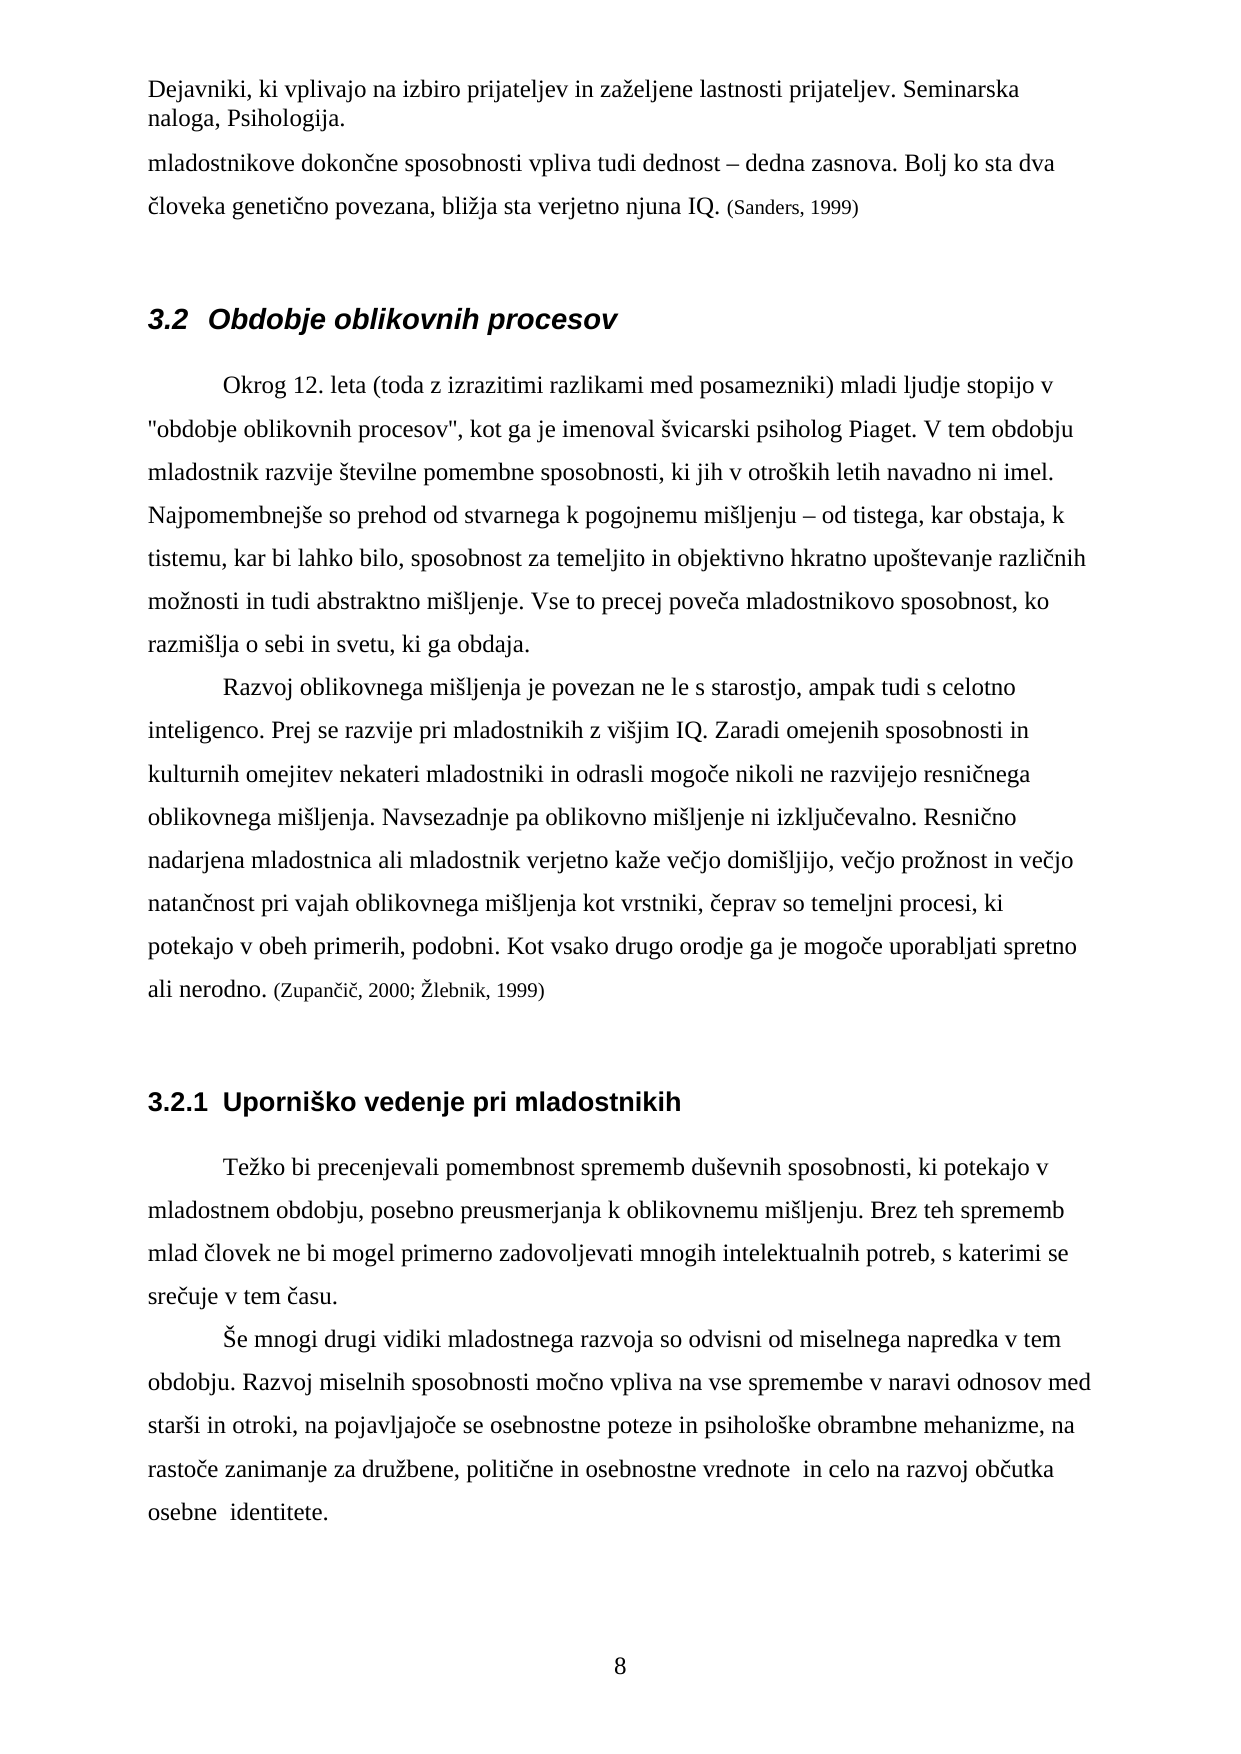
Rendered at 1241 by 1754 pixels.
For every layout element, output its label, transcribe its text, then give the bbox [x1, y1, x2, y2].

text Razvoj oblikovnega mišljenja je povezan ne le s starostjo, ampak tudi s celotno inteligenco. Prej se razvije pri mladostnikih z višjim IQ. Zaradi omejenih sposobnosti in kulturnih omejitev nekateri mladostniki in odrasli mogoče nikoli ne razvijejo resničnega oblikovnega mišljenja. Navsezadnje pa oblikovno mišljenje ni izključevalno. Resnično nadarjena mladostnica ali mladostnik verjetno kaže večjo domišljijo, večjo prožnost in večjo natančnost pri vajah oblikovnega mišljenja kot vrstniki, čeprav so temeljni procesi, ki potekajo v obeh primerih, podobni. Kot vsako drugo orodje ga je mogoče uporabljati spretno ali nerodno. (Zupančič, 2000; Žlebnik, 1999) [148, 672, 1092, 1003]
text Težko bi precenjevali pomembnost sprememb duševnih sposobnosti, ki potekajo v mladostnem obdobju, posebno preusmerjanja k oblikovnemu mišljenju. Brez teh sprememb mlad človek ne bi mogel primerno zadovoljevati mnogih intelektualnih potreb, s katerimi se srečuje v tem času. [148, 1152, 1092, 1310]
subtitle Uporniško vedenje pri mladostnikih [148, 1086, 1092, 1117]
text Še mnogi drugi vidiki mladostnega razvoja so odvisni od miselnega napredka v tem obdobju. Razvoj miselnih sposobnosti močno vpliva na vse spremembe v naravi odnosov med starši in otroki, na pojavljajoče se osebnostne poteze in psihološke obrambne mehanizme, na rastoče zanimanje za družbene, politične in osebnostne vrednote in celo na razvoj občutka osebne identitete. [148, 1324, 1092, 1526]
text Okrog 12. leta (toda z izrazitimi razlikami med posamezniki) mladi ljudje stopijo v ''obdobje oblikovnih procesov'', kot ga je imenoval švicarski psiholog Piaget. V tem obdobju mladostnik razvije številne pomembne sposobnosti, ki jih v otroških letih navadno ni imel. Najpomembnejše so prehod od stvarnega k pogojnemu mišljenju – od tistega, kar obstaja, k tistemu, kar bi lahko bilo, sposobnost za temeljito in objektivno hkratno upoštevanje različnih možnosti in tudi abstraktno mišljenje. Vse to precej poveča mladostnikovo sposobnost, ko razmišlja o sebi in svetu, ki ga obdaja. [148, 371, 1092, 658]
subtitle Obdobje oblikovnih procesov [148, 302, 1092, 336]
text mladostnikove dokončne sposobnosti vpliva tudi dednost – dedna zasnova. Bolj ko sta dva človeka genetično povezana, bližja sta verjetno njuna IQ. (Sanders, 1999) [148, 148, 1092, 219]
